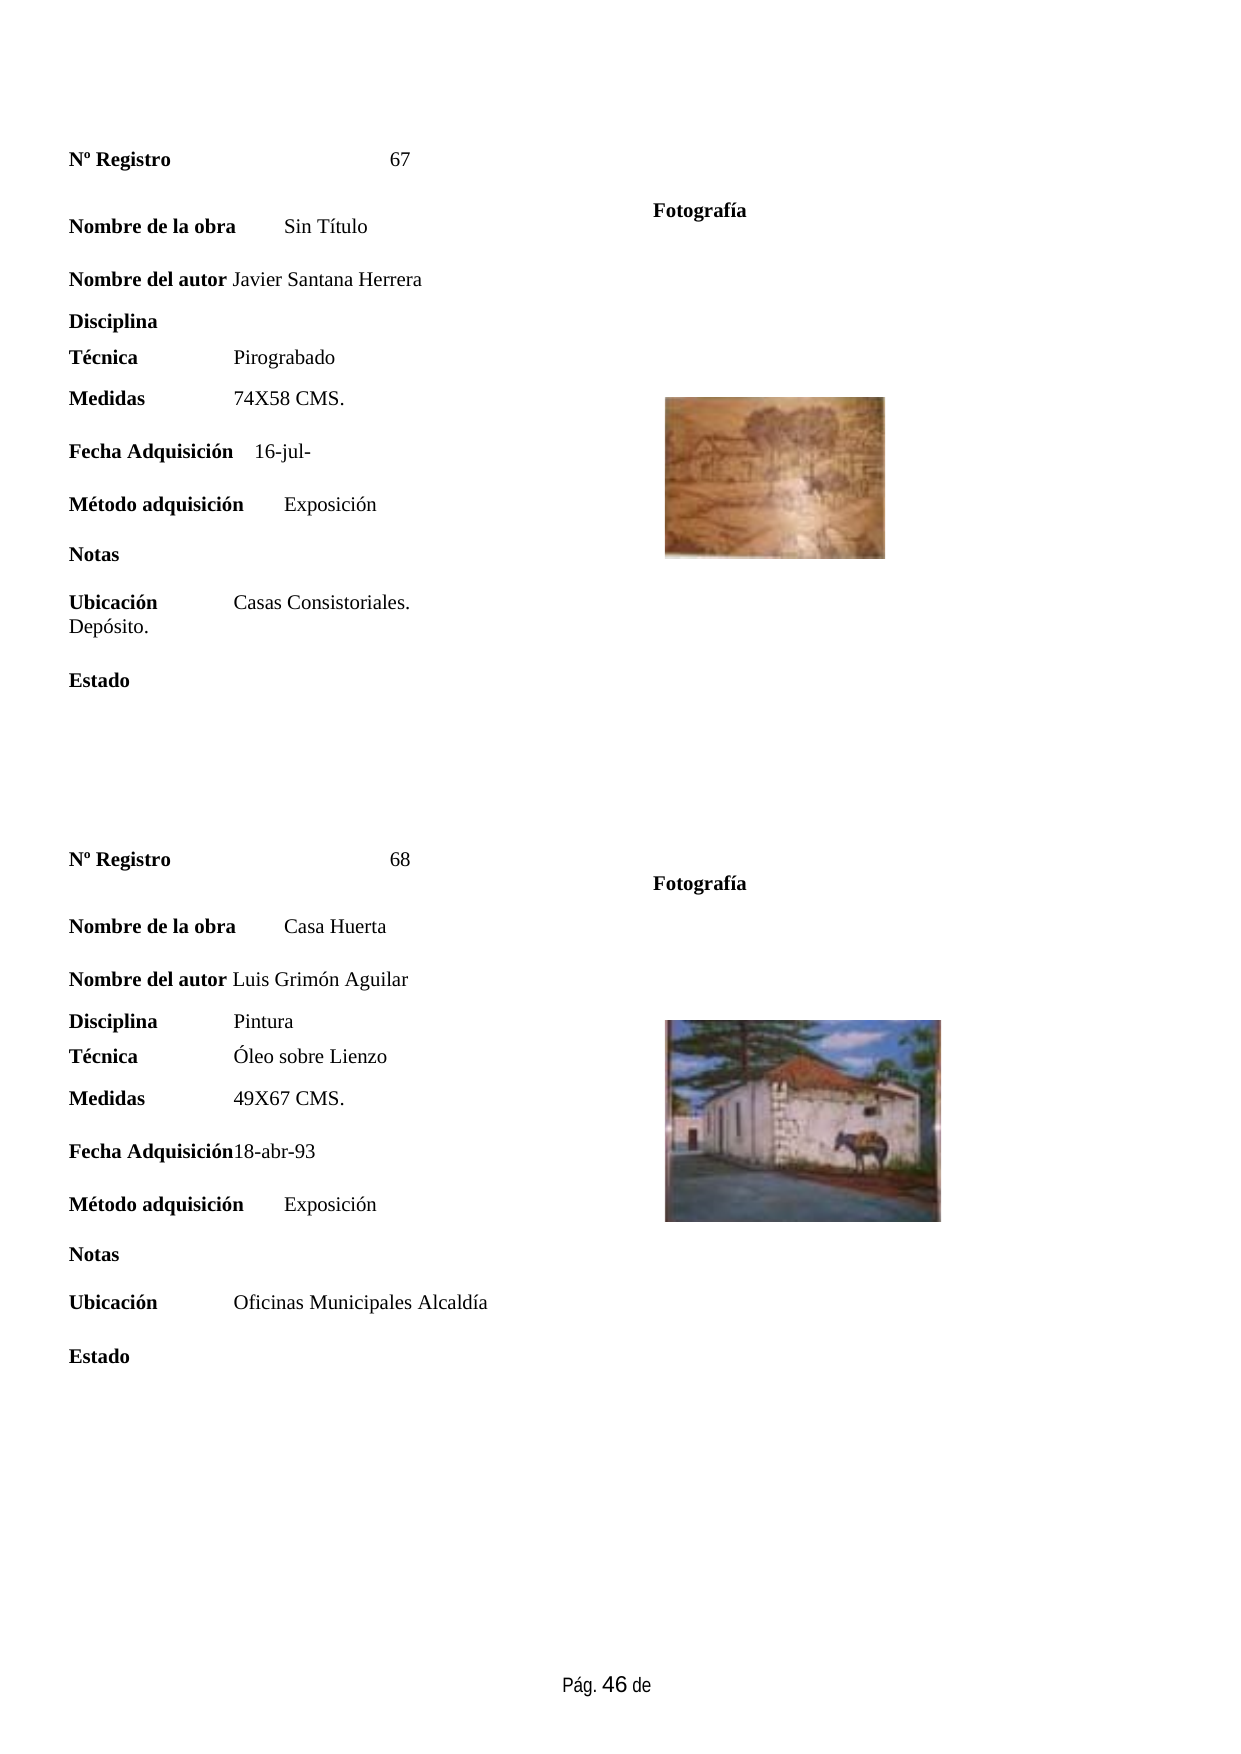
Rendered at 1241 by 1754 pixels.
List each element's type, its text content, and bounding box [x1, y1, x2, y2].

text Estado [68, 1344, 496, 1368]
picture [664, 1020, 942, 1222]
text Ubicación Casas Consistoriales. Depósito. [68, 590, 496, 638]
text Ubicación Oficinas Municipales Alcaldía [68, 1290, 496, 1314]
text Notas [68, 545, 496, 565]
text Técnica Óleo sobre Lienzo [68, 1044, 496, 1068]
text Estado [68, 668, 496, 692]
text Disciplina [68, 309, 496, 333]
text Fotografía [653, 198, 1065, 222]
text Medidas 49X67 CMS. Fecha Adquisición18-abr-93 Método adquisición Exposición [68, 1086, 377, 1216]
text Disciplina Pintura [68, 1009, 496, 1033]
text Nombre de la obra Casa Huerta [68, 914, 496, 938]
text Nombre del autor Luis Grimón Aguilar [68, 967, 496, 991]
picture [664, 397, 886, 559]
text Nombre de la obra Sin Título [68, 214, 496, 238]
text Fotografía [653, 870, 1065, 894]
text Técnica Pirograbado [68, 344, 496, 369]
text Nombre del autor Javier Santana Herrera [68, 267, 496, 291]
text Notas [68, 1245, 496, 1265]
text Medidas 74X58 CMS. Fecha Adquisición 16-jul- Método adquisición Exposición [68, 386, 377, 516]
text Nº Registro 67 [68, 147, 496, 171]
text Nº Registro 68 [68, 847, 496, 871]
